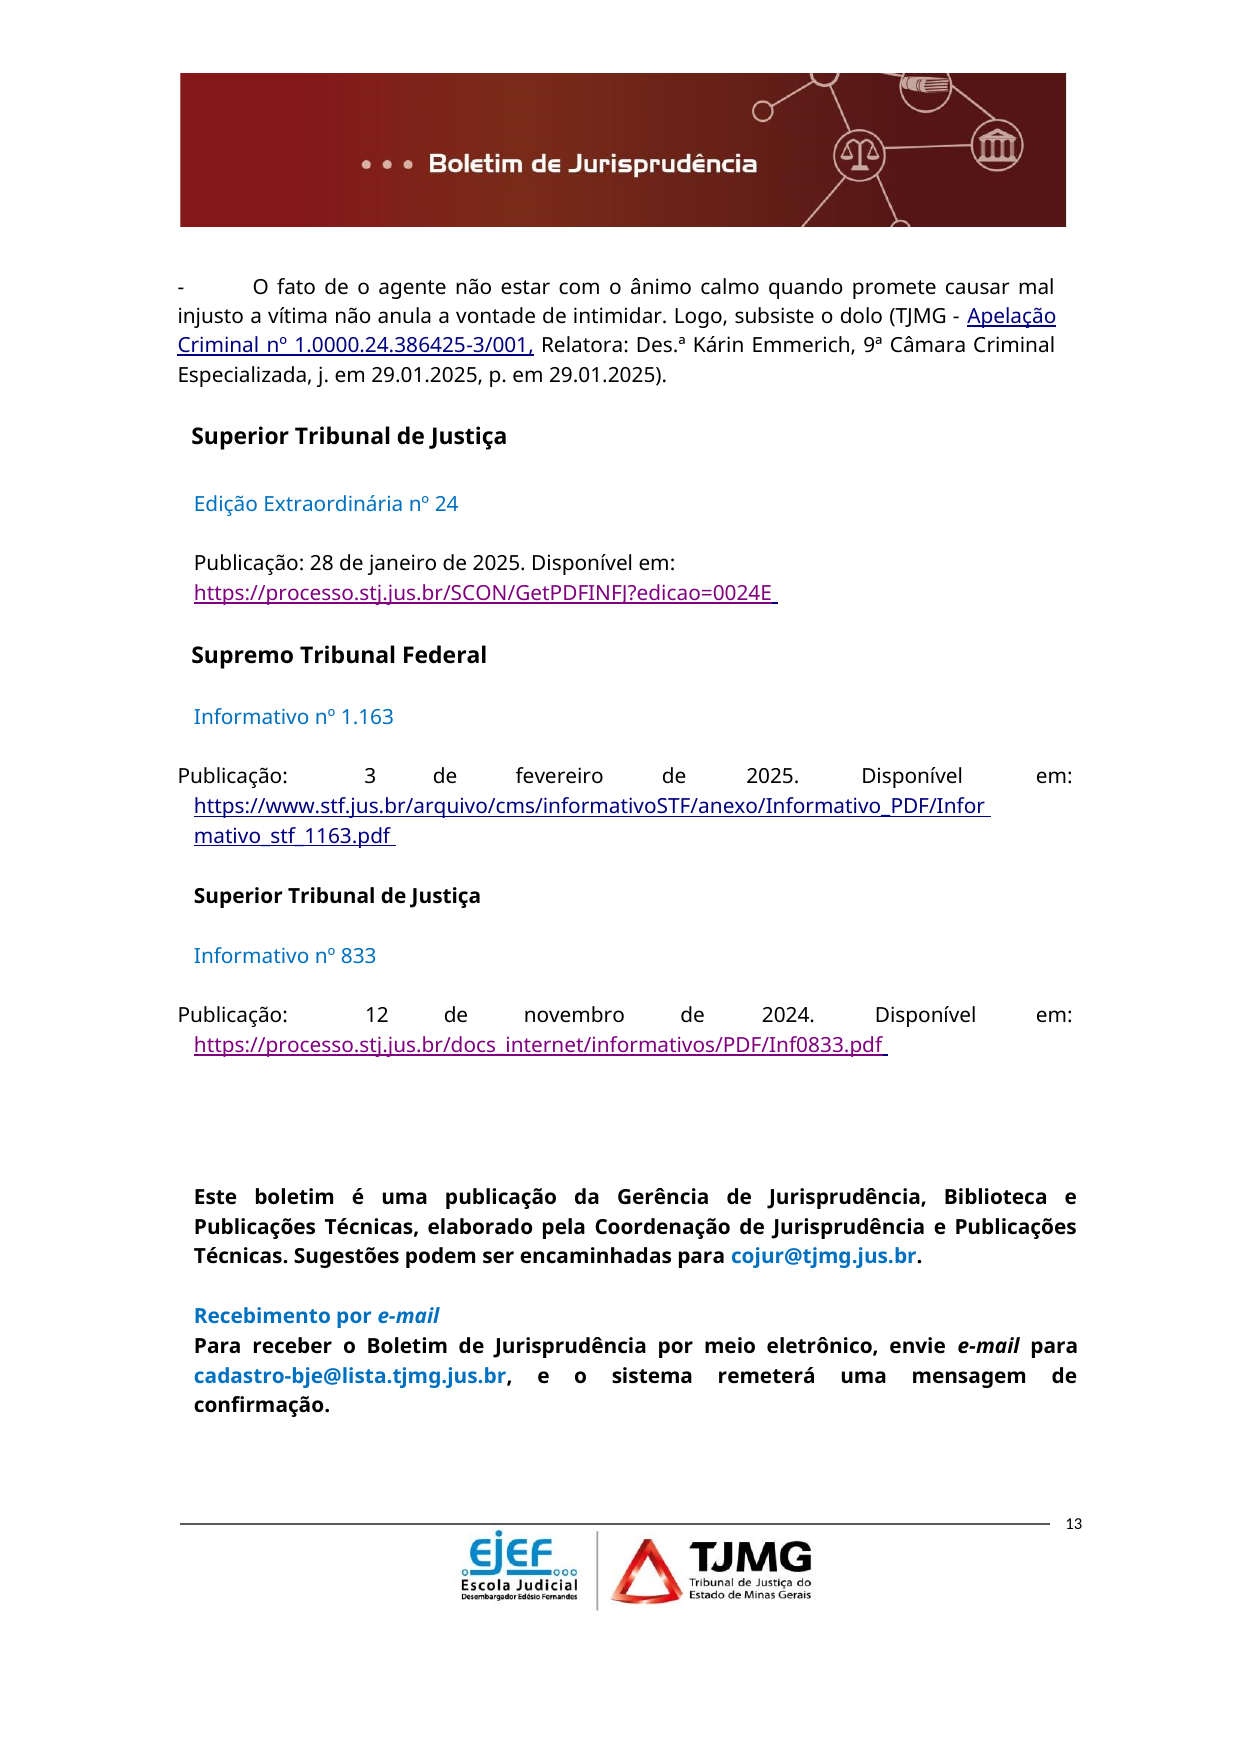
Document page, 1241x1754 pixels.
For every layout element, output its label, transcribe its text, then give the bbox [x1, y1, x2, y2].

text Superior Tribunal de Justiça [194, 882, 1078, 910]
list O fato de o agente não estar com o ânimo calmo quando promete causar mal injusto a vítima não anula a vontade de intimidar. Logo, subsiste o dolo (TJMG - Apelação Criminal nº 1.0000.24.386425-3/001, Relatora: Des.ª Kárin Emmerich, 9ª Câmara Criminal Especializada, j. em 29.01.2025, p. em 29.01.2025). [177, 272, 1056, 388]
text Para receber o Boletim de Jurisprudência por meio eletrônico, envie e-mail para cadastro-bje@lista.tjmg.jus.br, e o sistema remeterá uma mensagem de confirmação. [194, 1332, 1078, 1419]
text Publicação: 12 de novembro de 2024. Disponível em: [177, 1001, 1078, 1029]
text https://processo.stj.jus.br/SCON/GetPDFINFJ?edicao=0024E [194, 578, 1078, 607]
subtitle Recebimento por e-mail [194, 1302, 1078, 1330]
text Edição Extraordinária nº 24 [194, 490, 1068, 517]
text https://www.stf.jus.br/arquivo/cms/informativoSTF/anexo/Informativo_PDF/Infor mativo_stf_1163.pdf [194, 791, 1078, 849]
text Informativo nº 833 [194, 942, 1068, 969]
subtitle Superior Tribunal de Justiça [191, 420, 1078, 451]
text Informativo nº 1.163 [194, 703, 1068, 730]
subtitle Supremo Tribunal Federal [191, 639, 1078, 670]
text Publicação: 28 de janeiro de 2025. Disponível em: [194, 548, 1056, 577]
text Este boletim é uma publicação da Gerência de Jurisprudência, Biblioteca e Publicações Técnicas, elaborado pela Coordenação de Jurisprudência e Publicações Técnicas. Sugestões podem ser encaminhadas para cojur@tjmg.jus.br. [194, 1182, 1078, 1270]
text https://processo.stj.jus.br/docs_internet/informativos/PDF/Inf0833.pdf [194, 1030, 1078, 1059]
text Publicação: 3 de fevereiro de 2025. Disponível em: [177, 762, 1078, 790]
